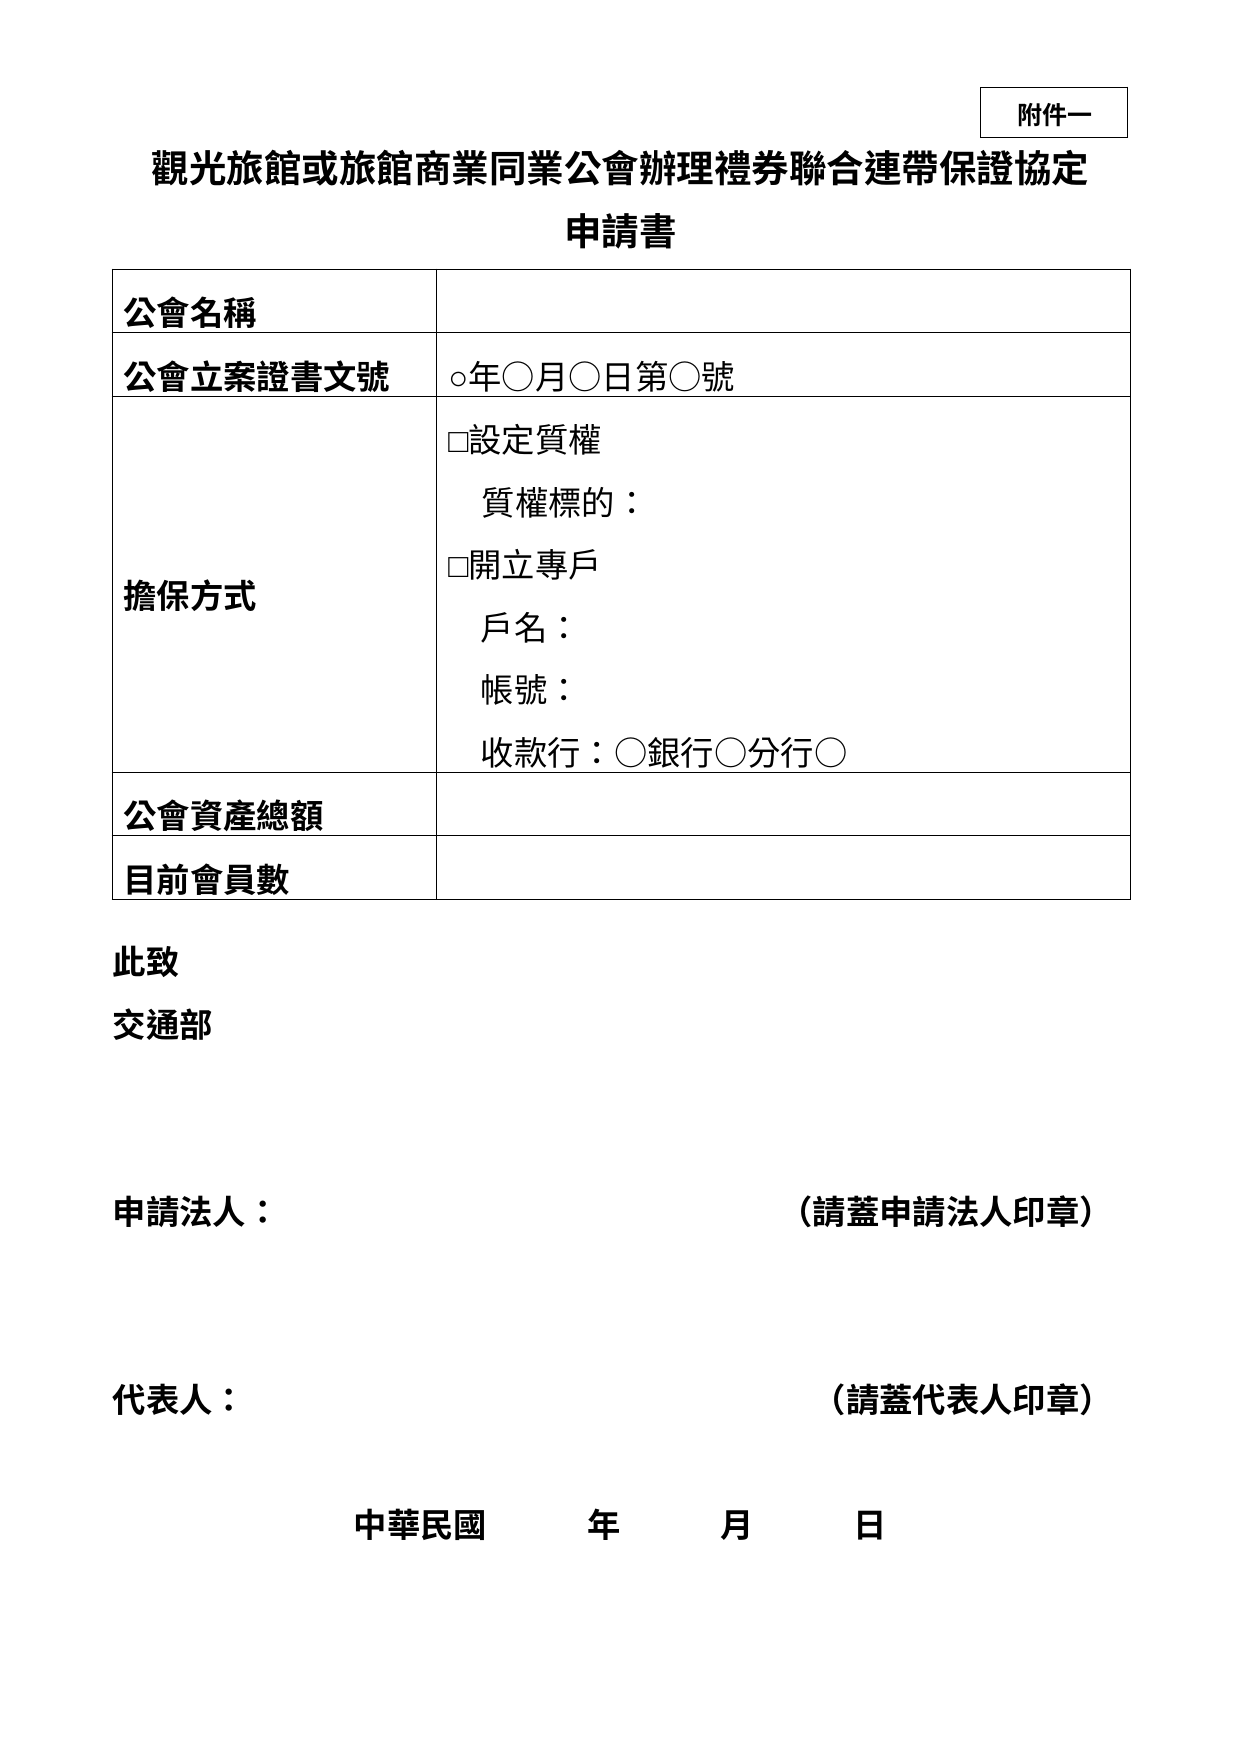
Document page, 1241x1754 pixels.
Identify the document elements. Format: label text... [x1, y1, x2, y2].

text 申請書 [112, 187, 1128, 250]
text 觀光旅館或旅館商業同業公會辦理禮券聯合連帶保證協定 [112, 125, 1128, 187]
text 交通部 [112, 981, 1128, 1043]
text 附件一 [996, 95, 1112, 130]
table_header 公會名稱 [113, 270, 436, 332]
table_cell [437, 836, 1130, 899]
table_cell 擔保方式 [113, 397, 436, 772]
table_cell ○年○月○日第○號 [437, 333, 1130, 396]
table_cell 目前會員數 [113, 836, 436, 899]
text 中華民國 年 月 日 [112, 1481, 1128, 1543]
table_cell □設定質權 質權標的： □開立專戶 戶名： 帳號： 收款行：○銀行○分行○ [437, 397, 1130, 772]
table_cell 公會立案證書文號 [113, 333, 436, 396]
table_cell 公會資產總額 [113, 773, 436, 835]
text 代表人： （請蓋代表人印章） [112, 1356, 1128, 1418]
text [981, 88, 1127, 137]
table_header [437, 270, 1130, 332]
text 申請法人： （請蓋申請法人印章） [112, 1168, 1128, 1231]
table_cell [437, 773, 1130, 835]
text 此致 [112, 918, 1128, 981]
